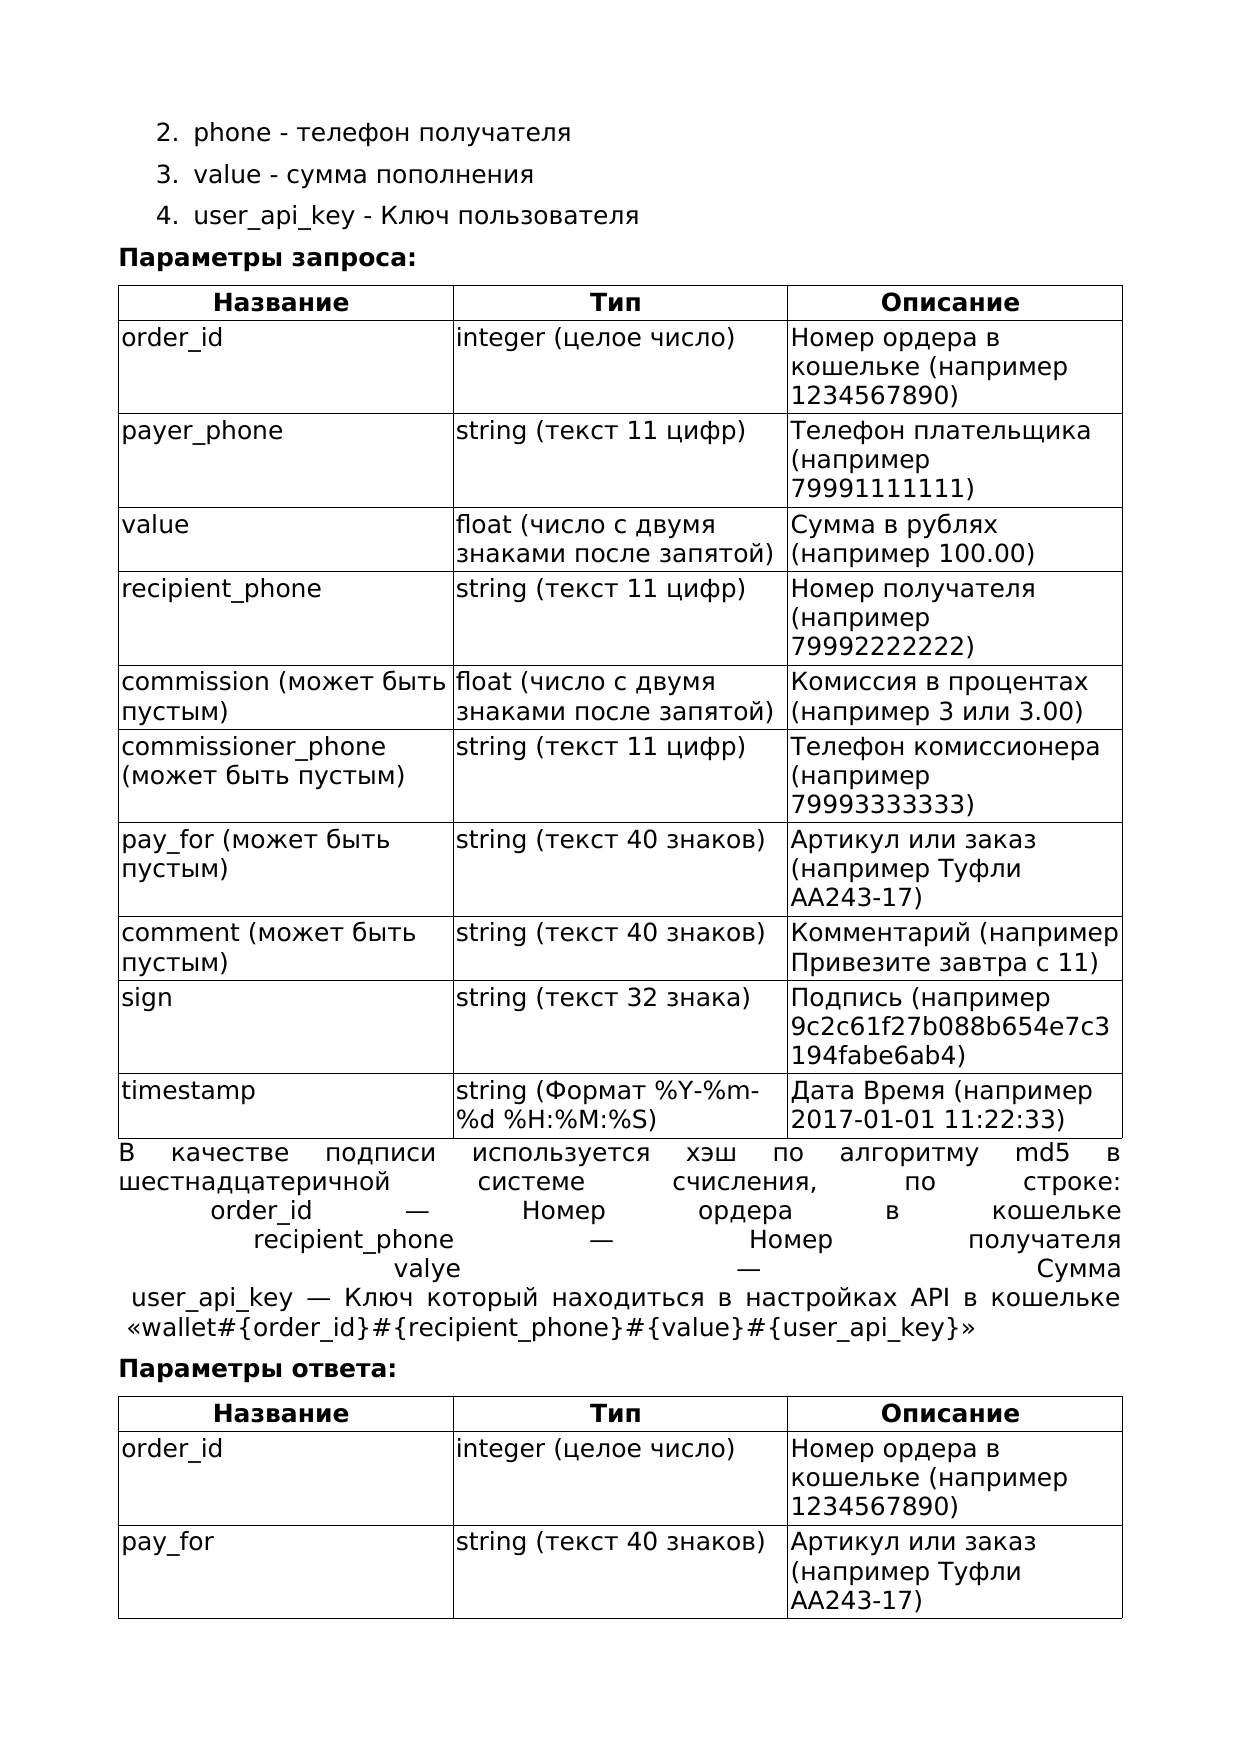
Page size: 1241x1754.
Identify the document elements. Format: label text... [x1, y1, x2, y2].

table_cell Комиссия в процентах (например 3 или 3.00) [788, 666, 1122, 729]
text Параметры запроса: [118, 243, 1122, 272]
table_cell string (текст 11 цифр) [454, 414, 787, 507]
table_header Название [119, 1397, 453, 1431]
table_cell payer_phone [119, 414, 453, 507]
table_header Название [119, 286, 453, 320]
table_cell Подпись (например 9c2c61f27b088b654e7c3194fabe6ab4) [788, 981, 1122, 1073]
text В качестве подписи используется хэш по алгоритму md5 в шестнадцатеричной системе счисления, по строке: order_id — Номер ордера в кошельке recipient_phone — Номер получателя valye — Сумма user_api_key — Ключ который находиться в настройках API в кошельке «wallet#{order_id}#{recipient_phone}#{value}#{user_api_key}» [118, 1139, 1122, 1342]
list user_api_key - Ключ пользователя [156, 201, 1122, 231]
table_cell string (текст 40 знаков) [454, 917, 787, 980]
table_cell string (текст 40 знаков) [454, 1526, 787, 1618]
table_header Тип [454, 286, 787, 320]
table_cell string (текст 32 знака) [454, 981, 787, 1073]
table_cell string (Формат %Y-%m-%d %H:%M:%S) [454, 1074, 787, 1138]
list value - сумма пополнения [156, 160, 1122, 189]
table_cell commissioner_phone (может быть пустым) [119, 730, 453, 822]
table_cell Номер ордера в кошельке (например 1234567890) [788, 1432, 1122, 1524]
table_header Описание [788, 1397, 1122, 1431]
table_cell recipient_phone [119, 572, 453, 664]
table_cell Телефон плательщика (например 79991111111) [788, 414, 1122, 507]
table_cell integer (целое число) [454, 321, 787, 413]
table_cell integer (целое число) [454, 1432, 787, 1524]
table_cell pay_for [119, 1526, 453, 1618]
table_cell string (текст 40 знаков) [454, 823, 787, 916]
table_cell order_id [119, 1432, 453, 1524]
list phone - телефон получателя [156, 118, 1122, 147]
table_cell string (текст 11 цифр) [454, 572, 787, 664]
table_cell comment (может быть пустым) [119, 917, 453, 980]
table_cell string (текст 11 цифр) [454, 730, 787, 822]
table_cell Номер получателя (например 79992222222) [788, 572, 1122, 664]
table_cell float (число с двумя знаками после запятой) [454, 666, 787, 729]
table_cell order_id [119, 321, 453, 413]
table_cell pay_for (может быть пустым) [119, 823, 453, 916]
text Параметры ответа: [118, 1354, 1122, 1383]
table_cell Артикул или заказ (например Туфли АА243-17) [788, 823, 1122, 916]
table_cell Сумма в рублях (например 100.00) [788, 508, 1122, 571]
table_cell Номер ордера в кошельке (например 1234567890) [788, 321, 1122, 413]
table_cell commission (может быть пустым) [119, 666, 453, 729]
table_header Тип [454, 1397, 787, 1431]
table_cell float (число с двумя знаками после запятой) [454, 508, 787, 571]
table_header Описание [788, 286, 1122, 320]
table_cell Артикул или заказ (например Туфли АА243-17) [788, 1526, 1122, 1618]
table_cell Комментарий (например Привезите завтра с 11) [788, 917, 1122, 980]
table_cell Дата Время (например 2017-01-01 11:22:33) [788, 1074, 1122, 1138]
table_cell value [119, 508, 453, 571]
table_cell timestamp [119, 1074, 453, 1138]
table_cell Телефон комиссионера (например 79993333333) [788, 730, 1122, 822]
table_cell sign [119, 981, 453, 1073]
